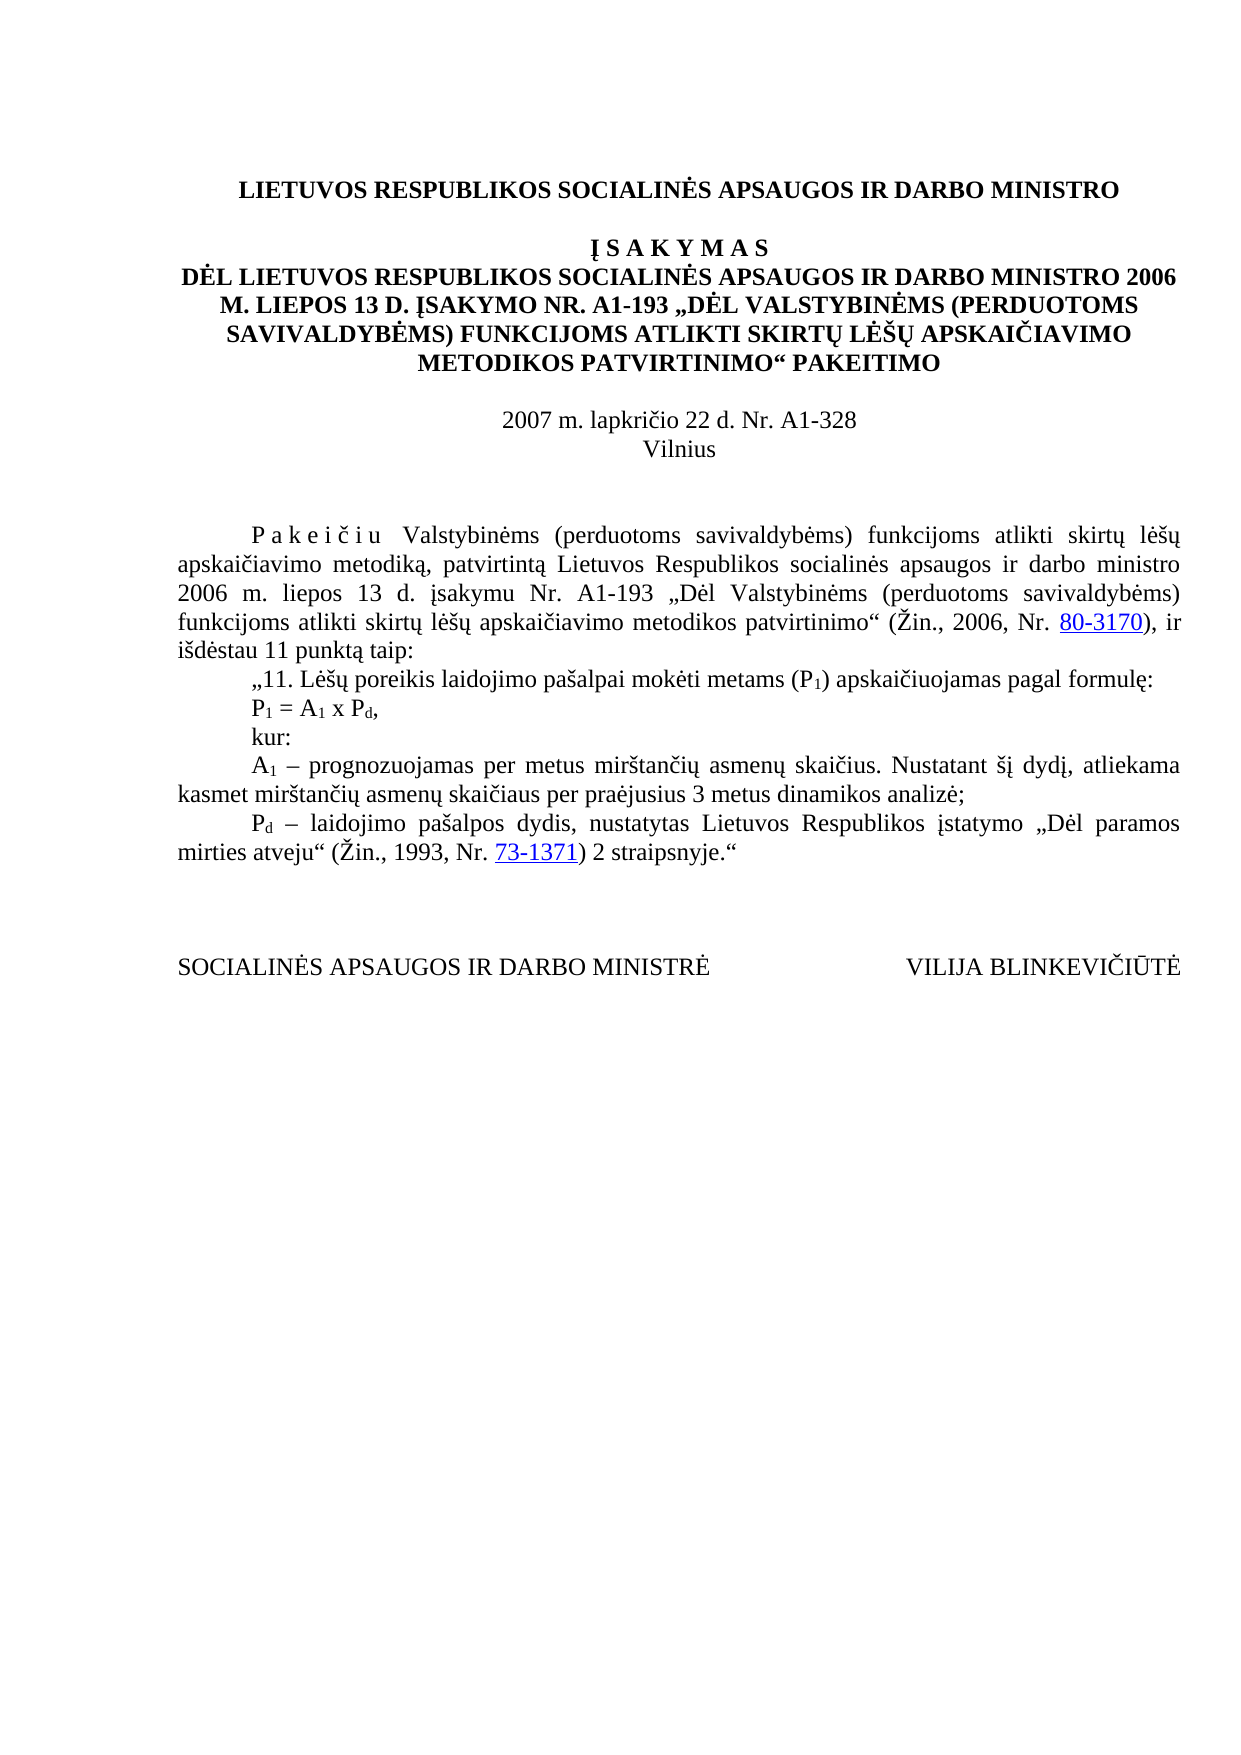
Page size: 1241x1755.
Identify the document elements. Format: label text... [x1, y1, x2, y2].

text „11. Lėšų poreikis laidojimo pašalpai mokėti metams (P1) apskaičiuojamas pagal formulę: [177, 664, 1181, 693]
text Pakeičiu Valstybinėms (perduotoms savivaldybėms) funkcijoms atlikti skirtų lėšų apskaičiavimo metodiką, patvirtintą Lietuvos Respublikos socialinės apsaugos ir darbo ministro 2006 m. liepos 13 d. įsakymu Nr. A1-193 „Dėl Valstybinėms (perduotoms savivaldybėms) funkcijoms atlikti skirtų lėšų apskaičiavimo metodikos patvirtinimo“ (Žin., 2006, Nr. 80-3170), ir išdėstau 11 punktą taip: [177, 521, 1181, 664]
text 2007 m. lapkričio 22 d. Nr. A1-328 [177, 406, 1181, 434]
text Pd – laidojimo pašalpos dydis, nustatytas Lietuvos Respublikos įstatymo „Dėl paramos mirties atveju“ (Žin., 1993, Nr. 73-1371) 2 straipsnyje.“ [177, 808, 1181, 866]
text SOCIALINĖS APSAUGOS IR DARBO MINISTRĖ VILIJA BLINKEVIČIŪTĖ [177, 952, 1181, 981]
text DĖL LIETUVOS RESPUBLIKOS SOCIALINĖS APSAUGOS IR DARBO MINISTRO 2006 M. LIEPOS 13 D. ĮSAKYMO NR. A1-193 „DĖL VALSTYBINĖMS (PERDUOTOMS SAVIVALDYBĖMS) FUNKCIJOMS ATLIKTI SKIRTŲ LĖŠŲ APSKAIČIAVIMO METODIKOS PATVIRTINIMO“ PAKEITIMO [177, 262, 1181, 377]
text Vilnius [177, 434, 1181, 463]
text LIETUVOS RESPUBLIKOS SOCIALINĖS APSAUGOS IR DARBO MINISTRO [177, 176, 1181, 204]
text P1 = A1 x Pd, [177, 693, 1181, 722]
text kur: [177, 722, 1181, 751]
text A1 – prognozuojamas per metus mirštančių asmenų skaičius. Nustatant šį dydį, atliekama kasmet mirštančių asmenų skaičiaus per praėjusius 3 metus dinamikos analizė; [177, 751, 1181, 808]
text Į S A K Y M A S [177, 233, 1181, 262]
